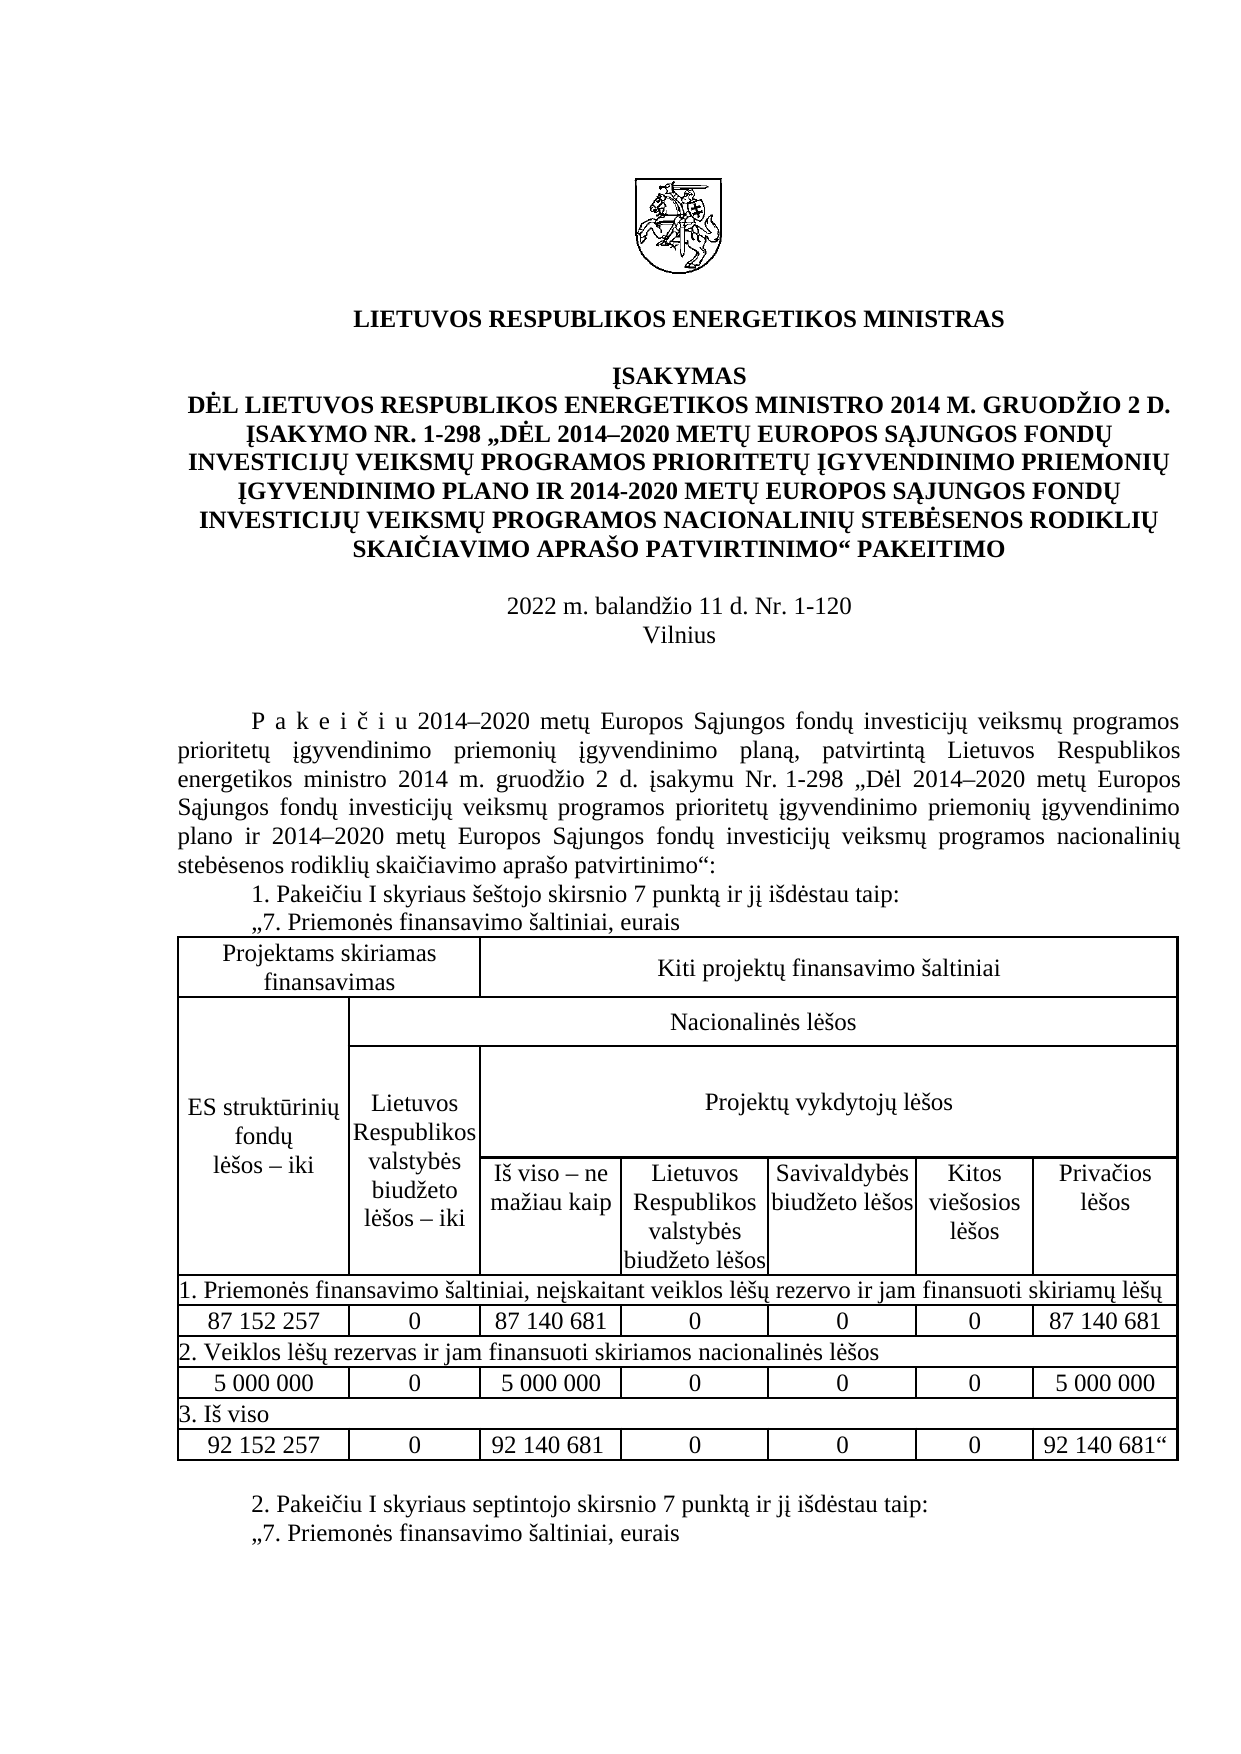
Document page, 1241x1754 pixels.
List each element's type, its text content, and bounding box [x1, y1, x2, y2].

text „7. Priemonės finansavimo šaltiniai, eurais [177, 907, 1181, 936]
table_cell Iš viso – ne mažiau kaip [481, 1159, 620, 1273]
table_cell ES struktūrinių fondų lėšos – iki [179, 998, 348, 1273]
table_header Kiti projektų finansavimo šaltiniai [481, 938, 1176, 996]
table_cell 5 000 000 [179, 1368, 348, 1397]
text SKAIČIAVIMO APRAŠO PATVIRTINIMO“ PAKEITIMO [177, 534, 1181, 562]
table_cell 0 [622, 1306, 767, 1335]
text „7. Priemonės finansavimo šaltiniai, eurais [177, 1518, 1181, 1547]
table_cell 5 000 000 [1034, 1368, 1176, 1397]
table_cell 0 [622, 1368, 767, 1397]
text ĮSAKYMAS [177, 361, 1181, 390]
table_cell 0 [917, 1368, 1032, 1397]
text DĖL LIETUVOS RESPUBLIKOS ENERGETIKOS MINISTRO 2014 M. GRUODŽIO 2 D. ĮSAKYMO NR. 1-298 „DĖL 2014–2020 METŲ EUROPOS SĄJUNGOS FONDŲ INVESTICIJŲ VEIKSMŲ PROGRAMOS PRIORITETŲ ĮGYVENDINIMO PRIEMONIŲ ĮGYVENDINIMO PLANO IR 2014-2020 METŲ EUROPOS SĄJUNGOS FONDŲ INVESTICIJŲ VEIKSMŲ PROGRAMOS NACIONALINIŲ STEBĖSENOS RODIKLIŲ [177, 390, 1181, 534]
table_cell 3. Iš viso [179, 1399, 1176, 1428]
table_cell Privačios lėšos [1034, 1159, 1176, 1273]
text P a k e i č i u 2014–2020 metų Europos Sąjungos fondų investicijų veiksmų programos prioritetų įgyvendinimo priemonių įgyvendinimo planą, patvirtintą Lietuvos Respublikos energetikos ministro 2014 m. gruodžio 2 d. įsakymu Nr. 1-298 „Dėl 2014–2020 metų Europos Sąjungos fondų investicijų veiksmų programos prioritetų įgyvendinimo priemonių įgyvendinimo plano ir 2014–2020 metų Europos Sąjungos fondų investicijų veiksmų programos nacionalinių stebėsenos rodiklių skaičiavimo aprašo patvirtinimo“: [177, 706, 1181, 879]
table_cell 1. Priemonės finansavimo šaltiniai, neįskaitant veiklos lėšų rezervo ir jam finansuoti skiriamų lėšų [179, 1276, 1176, 1304]
table_cell Savivaldybės biudžeto lėšos [769, 1159, 915, 1273]
table_cell 0 [350, 1368, 479, 1397]
table_cell 0 [769, 1306, 915, 1335]
table_cell 0 [769, 1368, 915, 1397]
table_cell Lietuvos Respublikos valstybės biudžeto lėšos [622, 1159, 767, 1273]
text 1. Pakeičiu I skyriaus šeštojo skirsnio 7 punktą ir jį išdėstau taip: [177, 879, 1181, 907]
table_cell 92 152 257 [179, 1430, 348, 1458]
text 2. Pakeičiu I skyriaus septintojo skirsnio 7 punktą ir jį išdėstau taip: [177, 1489, 1181, 1518]
table_cell 5 000 000 [481, 1368, 620, 1397]
text Vilnius [177, 620, 1181, 649]
text LIETUVOS RESPUBLIKOS energetikos MINISTRAS [177, 304, 1181, 332]
table_cell 0 [350, 1430, 479, 1458]
table_cell 0 [917, 1306, 1032, 1335]
table_cell 0 [350, 1306, 479, 1335]
table_cell 0 [917, 1430, 1032, 1458]
table_cell 0 [769, 1430, 915, 1458]
table_cell Kitos viešosios lėšos [917, 1159, 1032, 1273]
table_cell Lietuvos Respublikos valstybės biudžeto lėšos – iki [350, 1047, 479, 1273]
table_cell 0 [622, 1430, 767, 1458]
table_cell 87 140 681 [1034, 1306, 1176, 1335]
table_cell 92 140 681“ [1034, 1430, 1176, 1458]
table_cell 87 140 681 [481, 1306, 620, 1335]
text 2022 m. balandžio 11 d. Nr. 1-120 [177, 591, 1181, 620]
table_cell 87 152 257 [179, 1306, 348, 1335]
table_cell 2. Veiklos lėšų rezervas ir jam finansuoti skiriamos nacionalinės lėšos [179, 1337, 1176, 1366]
table_header Projektams skiriamas finansavimas [179, 938, 479, 996]
table_cell 92 140 681 [481, 1430, 620, 1458]
table_cell Nacionalinės lėšos [350, 998, 1176, 1045]
table_cell Projektų vykdytojų lėšos [481, 1047, 1176, 1156]
